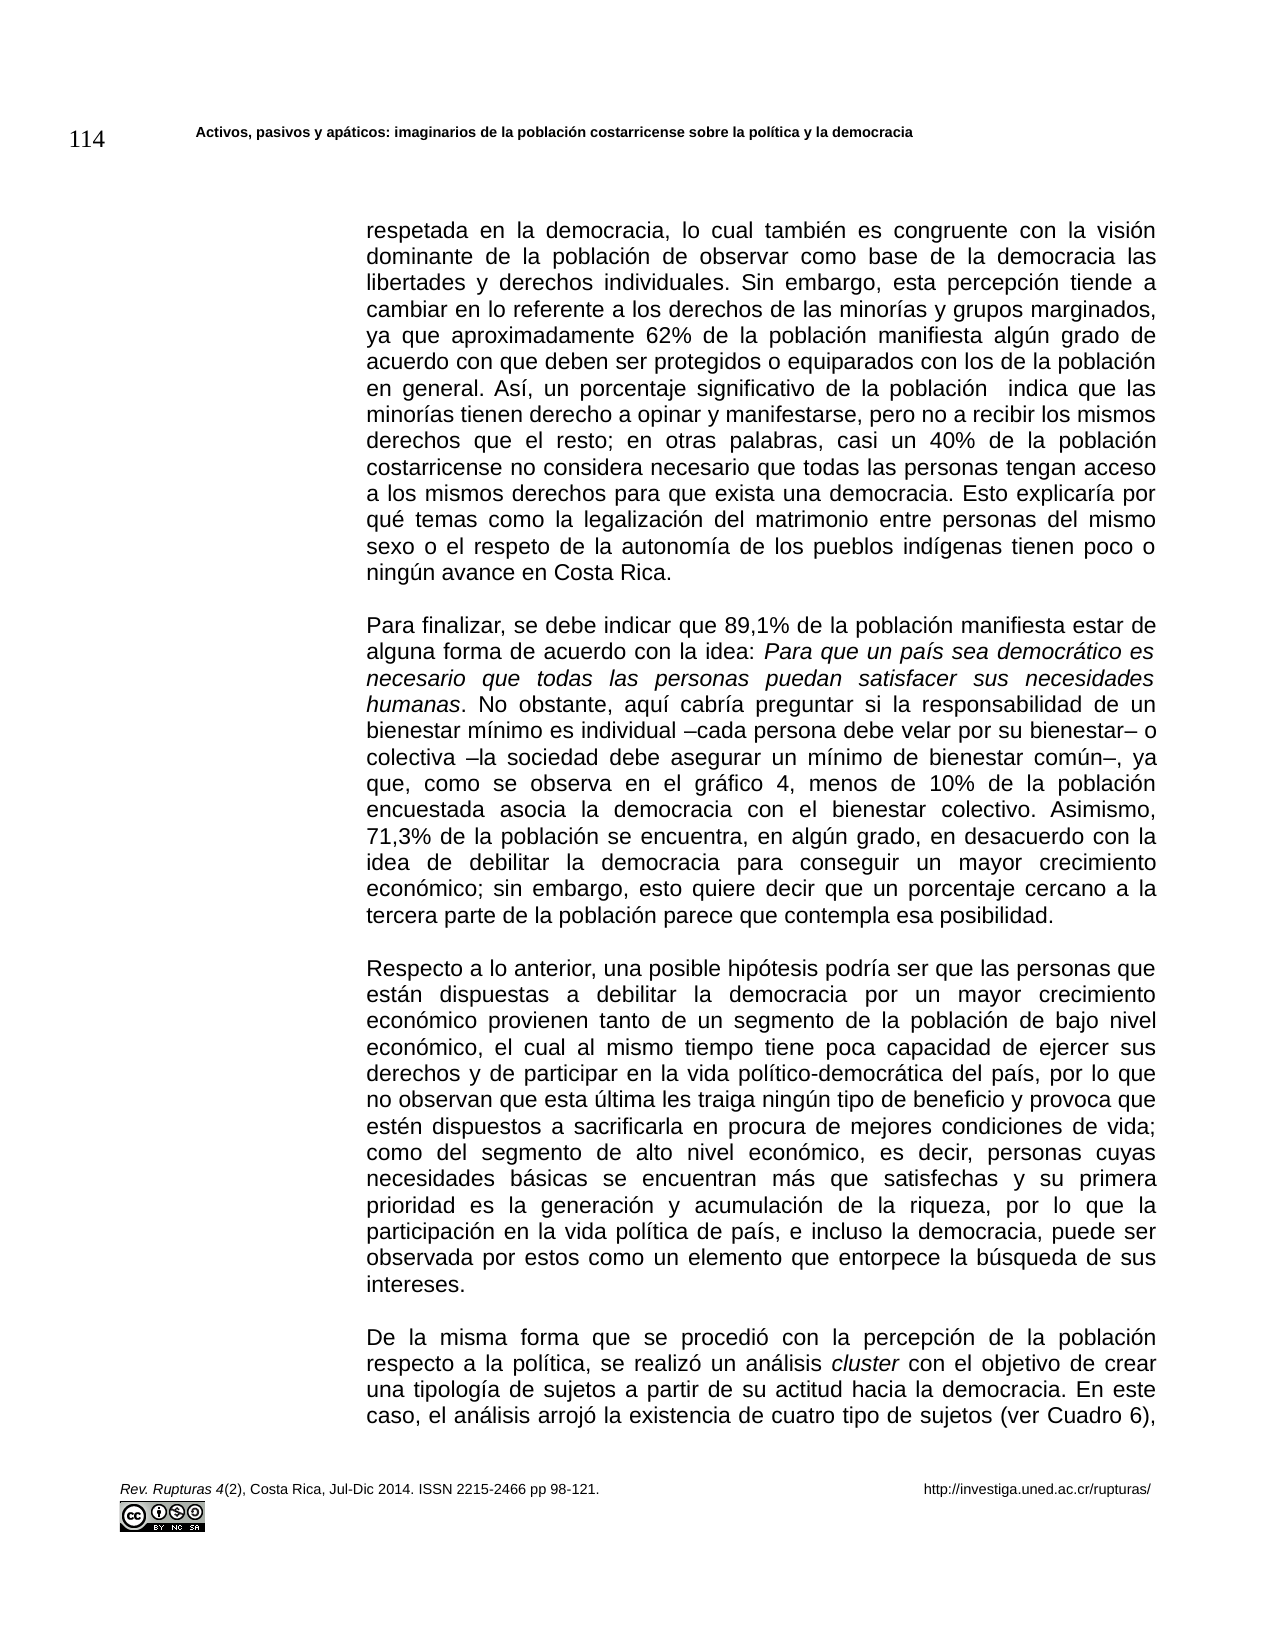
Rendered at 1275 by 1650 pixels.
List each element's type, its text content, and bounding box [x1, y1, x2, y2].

text Respecto a lo anterior, una posible hipótesis podría ser que las personas que están dispuestas a debilitar la democracia por un mayor crecimiento económico provienen tanto de un segmento de la población de bajo nivel económico, el cual al mismo tiempo tiene poca capacidad de ejercer sus derechos y de participar en la vida político-democrática del país, por lo que no observan que esta última les traiga ningún tipo de beneficio y provoca que estén dispuestos a sacrificarla en procura de mejores condiciones de vida; como del segmento de alto nivel económico, es decir, personas cuyas necesidades básicas se encuentran más que satisfechas y su primera prioridad es la generación y acumulación de la riqueza, por lo que la participación en la vida política de país, e incluso la democracia, puede ser observada por estos como un elemento que entorpece la búsqueda de sus intereses. [366, 954, 1157, 1297]
text respetada en la democracia, lo cual también es congruente con la visión dominante de la población de observar como base de la democracia las libertades y derechos individuales. Sin embargo, esta percepción tiende a cambiar en lo referente a los derechos de las minorías y grupos marginados, ya que aproximadamente 62% de la población manifiesta algún grado de acuerdo con que deben ser protegidos o equiparados con los de la población en general. Así, un porcentaje significativo de la población indica que las minorías tienen derecho a opinar y manifestarse, pero no a recibir los mismos derechos que el resto; en otras palabras, casi un 40% de la población costarricense no considera necesario que todas las personas tengan acceso a los mismos derechos para que exista una democracia. Esto explicaría por qué temas como la legalización del matrimonio entre personas del mismo sexo o el respeto de la autonomía de los pueblos indígenas tienen poco o ningún avance en Costa Rica. [366, 217, 1157, 586]
text De la misma forma que se procedió con la percepción de la población respecto a la política, se realizó un análisis cluster con el objetivo de crear una tipología de sujetos a partir de su actitud hacia la democracia. En este caso, el análisis arrojó la existencia de cuatro tipo de sujetos (ver Cuadro 6), [366, 1323, 1157, 1429]
text Para finalizar, se debe indicar que 89,1% de la población manifiesta estar de alguna forma de acuerdo con la idea: Para que un país sea democrático es necesario que todas las personas puedan satisfacer sus necesidades humanas. No obstante, aquí cabría preguntar si la responsabilidad de un bienestar mínimo es individual –cada persona debe velar por su bienestar– o colectiva –la sociedad debe asegurar un mínimo de bienestar común–, ya que, como se observa en el gráfico 4, menos de 10% de la población encuestada asocia la democracia con el bienestar colectivo. Asimismo, 71,3% de la población se encuentra, en algún grado, en desacuerdo con la idea de debilitar la democracia para conseguir un mayor crecimiento económico; sin embargo, esto quiere decir que un porcentaje cercano a la tercera parte de la población parece que contempla esa posibilidad. [366, 612, 1157, 928]
picture [119, 1501, 205, 1532]
